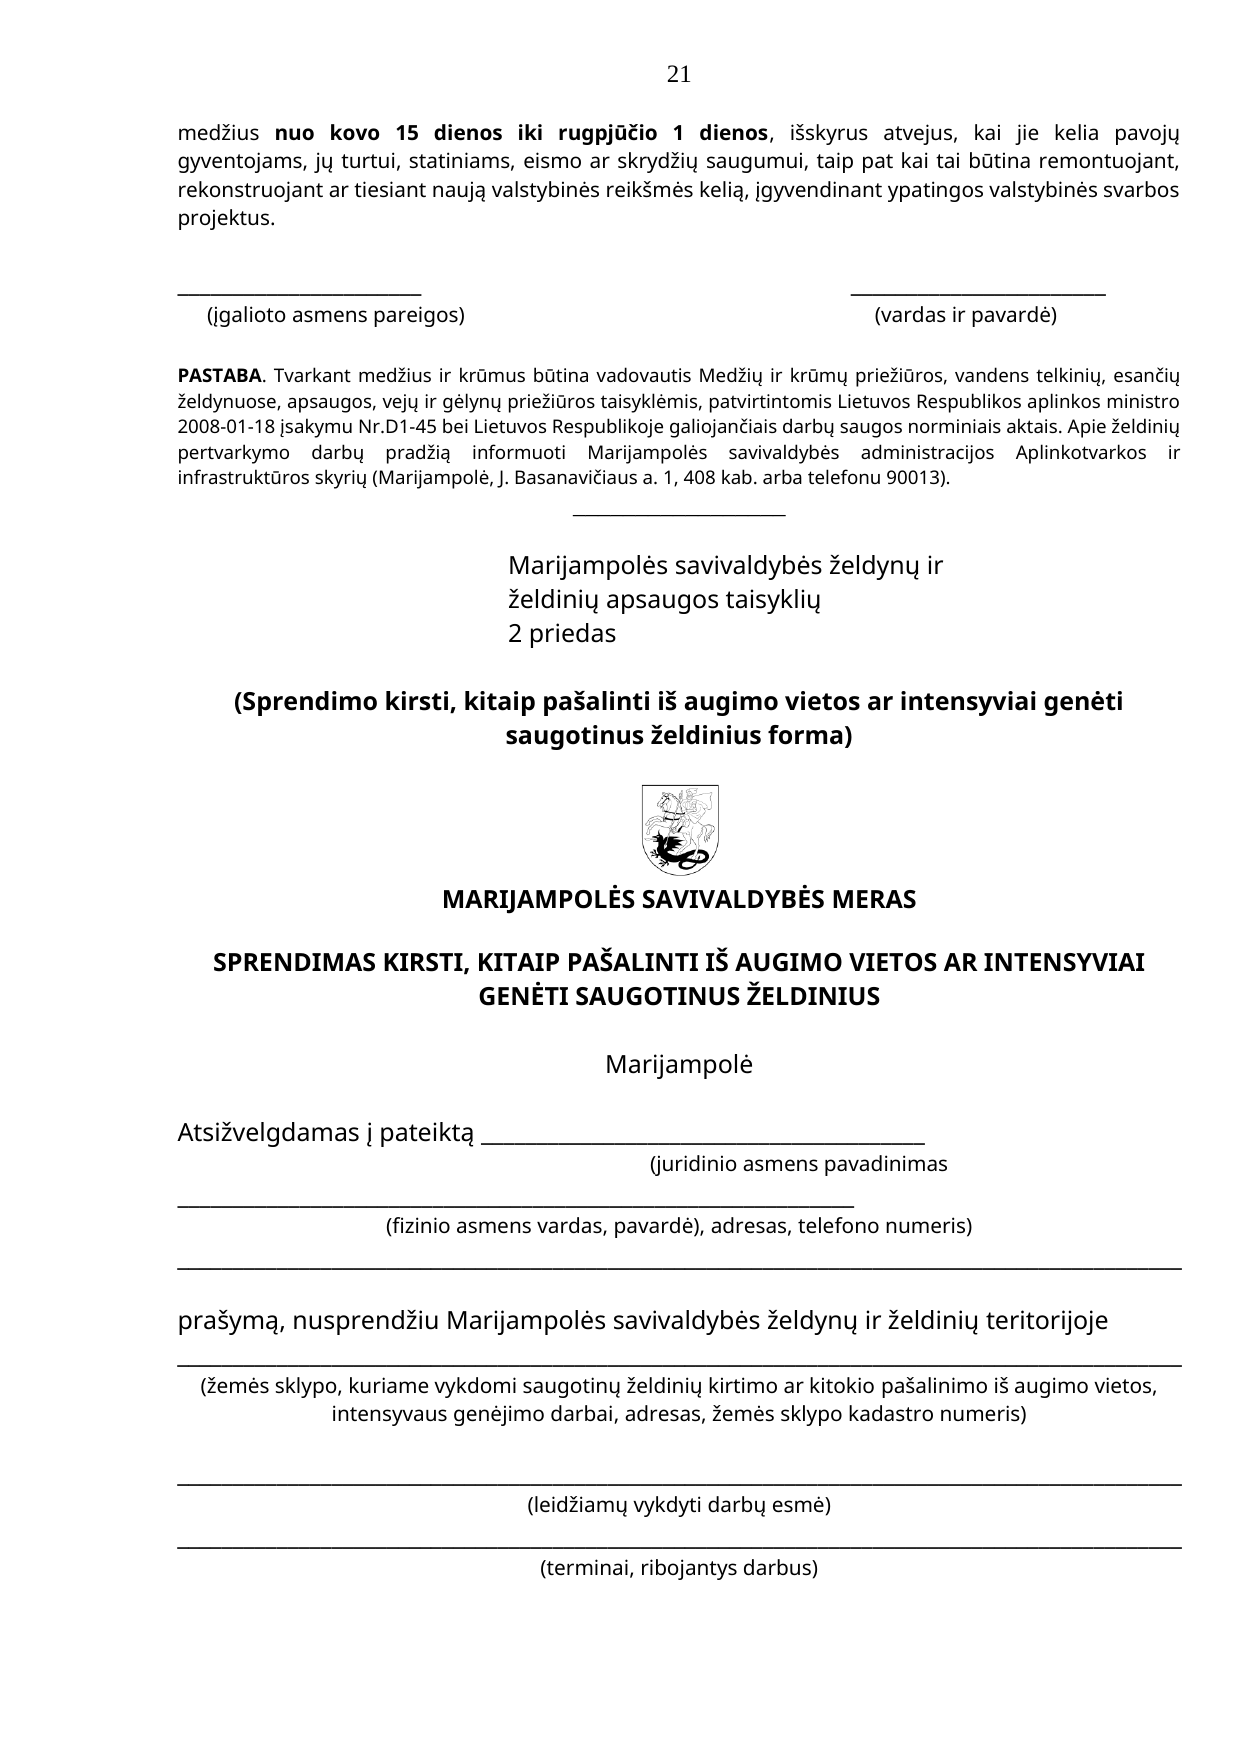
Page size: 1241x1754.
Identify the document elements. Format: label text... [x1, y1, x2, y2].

text 2 priedas [177, 616, 1181, 650]
text MARIJAMPOLĖS SAVIVALDYBĖS MERAS [177, 882, 1181, 916]
text _________________ [177, 490, 1181, 519]
text (fizinio asmens vardas, pavardė), adresas, telefono numeris) [177, 1212, 1181, 1240]
text Marijampolės savivaldybės želdynų ir [177, 548, 1181, 582]
text (leidžiamų vykdyti darbų esmė) [177, 1490, 1181, 1518]
text SPRENDIMAS KIRSTI, KITAIP PAŠALINTI IŠ AUGIMO VIETOS AR INTENSYVIAI GENĖTI SAUGOTINUS ŽELDINIUS [177, 945, 1181, 1013]
text Atsižvelgdamas į pateiktą ________________________________________ [177, 1115, 1181, 1149]
text _____________________________________________________________ [177, 1178, 1181, 1212]
text medžius nuo kovo 15 dienos iki rugpjūčio 1 dienos, išskyrus atvejus, kai jie kelia pavojų gyventojams, jų turtui, statiniams, eismo ar skrydžių saugumui, taip pat kai tai būtina remontuojant, rekonstruojant ar tiesiant naują valstybinės reikšmės kelią, įgyvendinant ypatingos valstybinės svarbos projektus. [177, 118, 1181, 232]
text Marijampolė [177, 1047, 1181, 1081]
text želdinių apsaugos taisyklių [177, 582, 1181, 616]
text (terminai, ribojantys darbus) [177, 1553, 1181, 1581]
text PASTABA. Tvarkant medžius ir krūmus būtina vadovautis Medžių ir krūmų priežiūros, vandens telkinių, esančių želdynuose, apsaugos, vejų ir gėlynų priežiūros taisyklėmis, patvirtintomis Lietuvos Respublikos aplinkos ministro 2008-01-18 įsakymu Nr.D1-45 bei Lietuvos Respublikoje galiojančiais darbų saugos norminiais aktais. Apie želdinių pertvarkymo darbų pradžią informuoti Marijampolės savivaldybės administracijos Aplinkotvarkos ir infrastruktūros skyrių (Marijampolė, J. Basanavičiaus a. 1, 408 kab. arba telefonu 90013). [177, 362, 1181, 490]
text ______________________ _______________________ [177, 266, 1181, 300]
text prašymą, nusprendžiu Marijampolės savivaldybės želdynų ir želdinių teritorijoje [177, 1303, 1181, 1337]
text (Sprendimo kirsti, kitaip pašalinti iš augimo vietos ar intensyviai genėti saugotinus želdinius forma) [177, 684, 1181, 752]
text (žemės sklypo, kuriame vykdomi saugotinų želdinių kirtimo ar kitokio pašalinimo iš augimo vietos, intensyvaus genėjimo darbai, adresas, žemės sklypo kadastro numeris) [177, 1371, 1181, 1428]
text (įgalioto asmens pareigos) (vardas ir pavardė) [207, 300, 1181, 328]
text (juridinio asmens pavadinimas [650, 1149, 1181, 1178]
